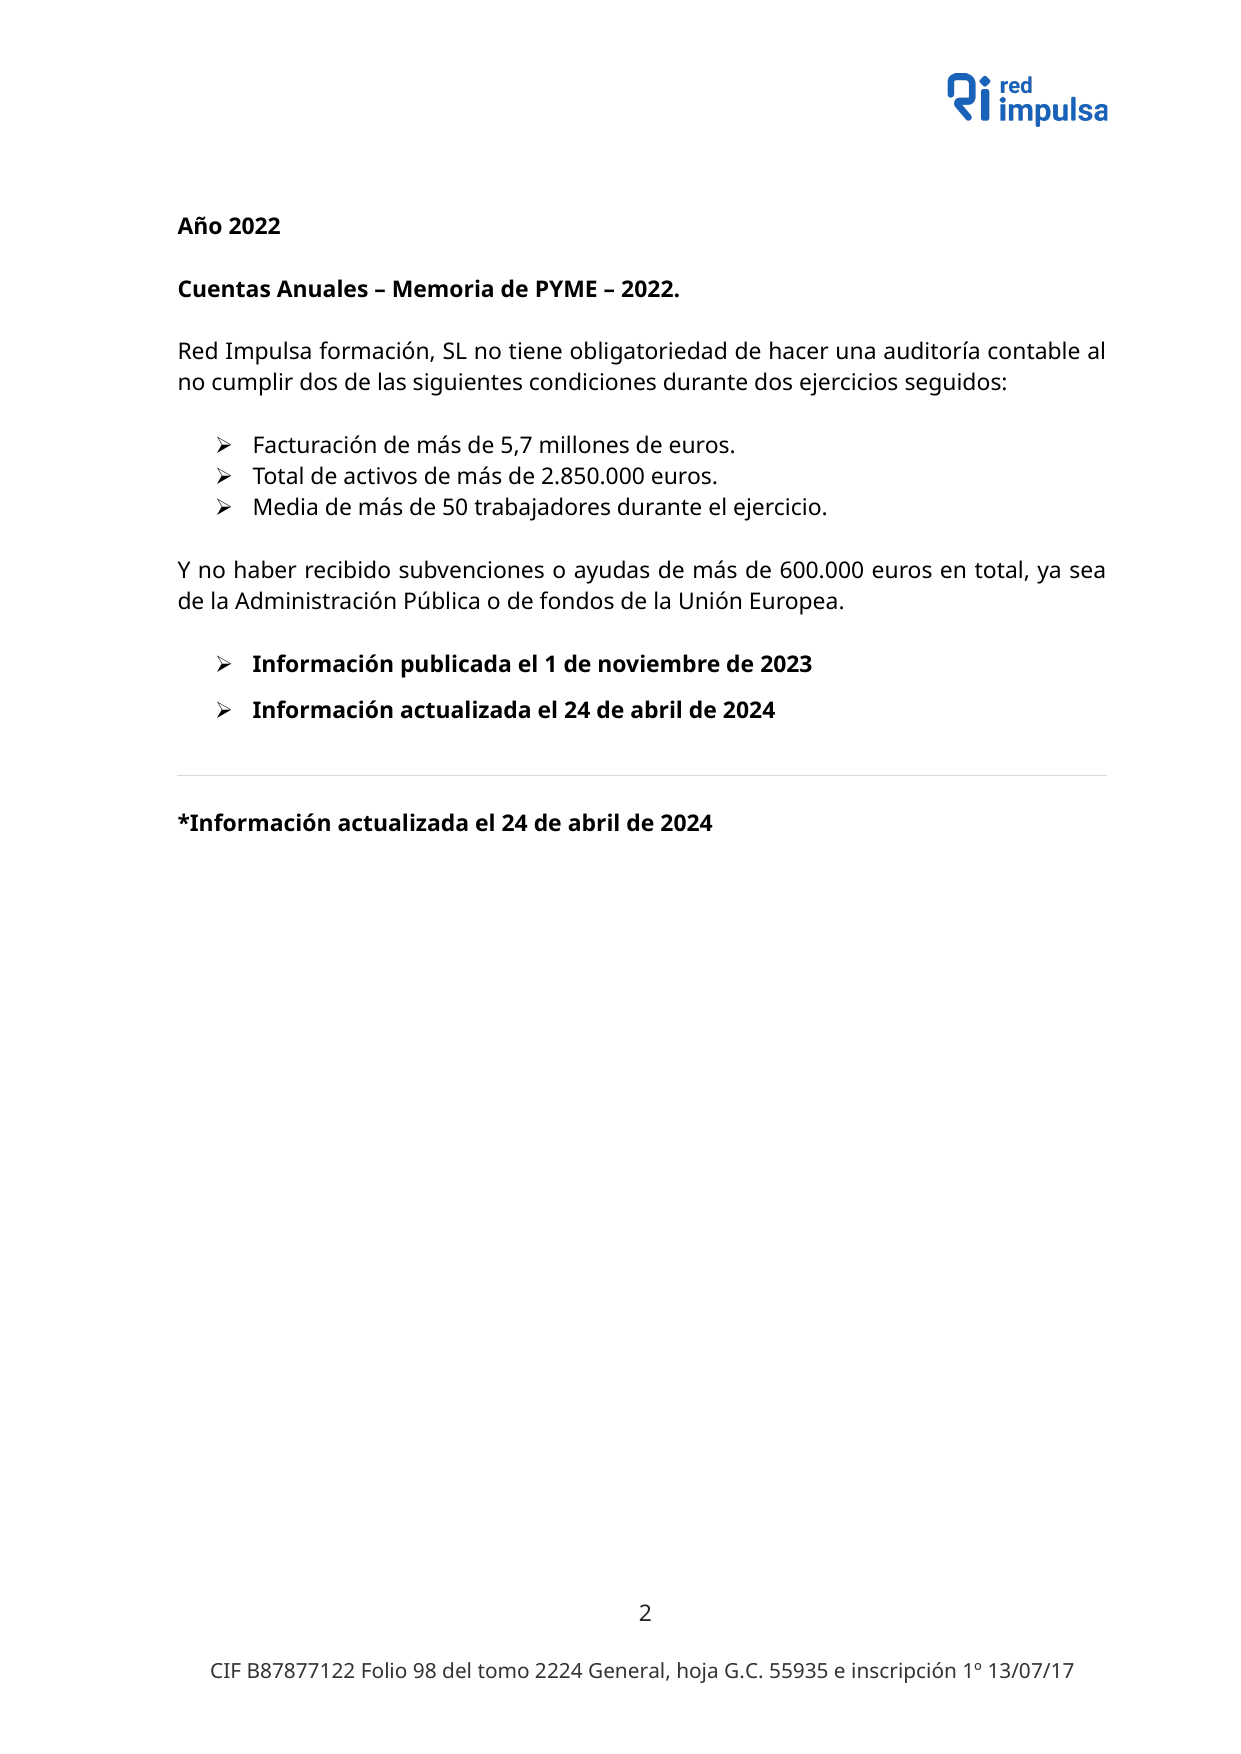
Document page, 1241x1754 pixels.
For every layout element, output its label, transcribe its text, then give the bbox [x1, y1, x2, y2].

text Y no haber recibido subvenciones o ayudas de más de 600.000 euros en total, ya sea de la Administración Pública o de fondos de la Unión Europea. [177, 554, 1107, 616]
text Cuentas Anuales – Memoria de PYME – 2022. [177, 273, 1107, 304]
text Año 2022 [177, 210, 1107, 241]
text *Información actualizada el 24 de abril de 2024 [177, 806, 1107, 838]
list Información actualizada el 24 de abril de 2024 [215, 694, 1107, 726]
list Información publicada el 1 de noviembre de 2023 [215, 648, 1107, 679]
list Total de activos de más de 2.850.000 euros. [215, 460, 1107, 491]
list Media de más de 50 trabajadores durante el ejercicio. [215, 491, 1107, 523]
text Red Impulsa formación, SL no tiene obligatoriedad de hacer una auditoría contable al no cumplir dos de las siguientes condiciones durante dos ejercicios seguidos: [177, 335, 1107, 398]
list Facturación de más de 5,7 millones de euros. [215, 429, 1107, 460]
